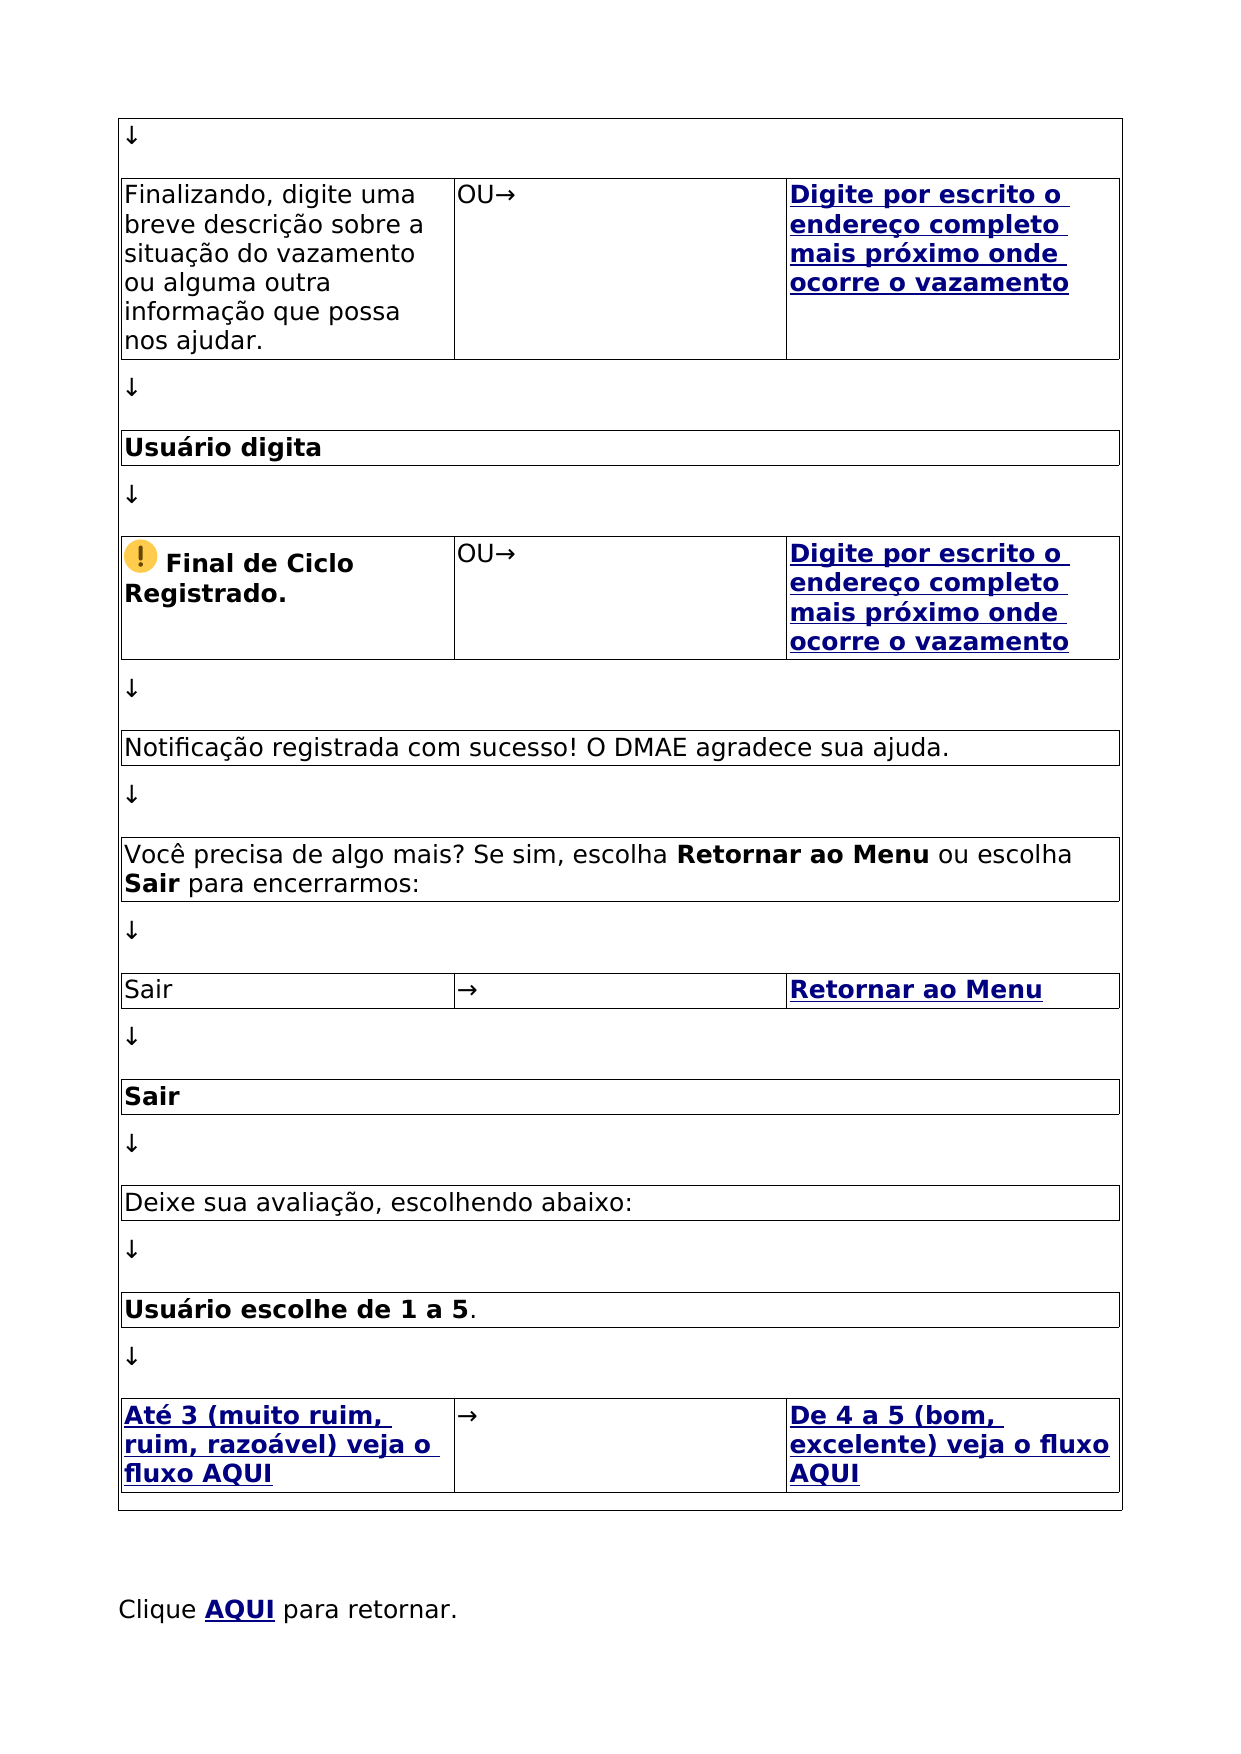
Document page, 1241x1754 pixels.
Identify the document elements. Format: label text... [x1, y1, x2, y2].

table_header OU→ [455, 537, 786, 659]
table_header OU→ [455, 179, 786, 358]
table_header Sair [122, 1080, 1119, 1114]
table_header → [455, 1399, 786, 1492]
table_header → [455, 974, 786, 1007]
table_header Finalizando, digite uma breve descrição sobre a situação do vazamento ou alguma outra informação que possa nos ajudar. [122, 179, 454, 358]
table_header De 4 a 5 (bom, excelente) veja o fluxo AQUI [787, 1399, 1119, 1492]
table_header Notificação registrada com sucesso! O DMAE agradece sua ajuda. [122, 731, 1119, 765]
table_header Sair [122, 974, 454, 1007]
table_header Você precisa de algo mais? Se sim, escolha Retornar ao Menu ou escolha Sair para encerrarmos: [122, 838, 1119, 901]
table_header Digite por escrito o endereço completo mais próximo onde ocorre o vazamento [787, 179, 1119, 358]
table_header ↓ ↓ ↓ ↓ ↓ ↓ ↓ ↓ ↓ ↓ [119, 119, 1122, 1509]
table_header Retornar ao Menu [787, 974, 1119, 1007]
table_header Final de Ciclo Registrado. [122, 537, 454, 659]
text Clique AQUI para retornar. [118, 1595, 1122, 1624]
table_header Até 3 (muito ruim, ruim, razoável) veja o fluxo AQUI [122, 1399, 454, 1492]
table_header Deixe sua avaliação, escolhendo abaixo: [122, 1186, 1119, 1220]
table_header Usuário escolhe de 1 a 5. [122, 1293, 1119, 1327]
table_header Digite por escrito o endereço completo mais próximo onde ocorre o vazamento [787, 537, 1119, 659]
table_header Usuário digita [122, 431, 1119, 465]
